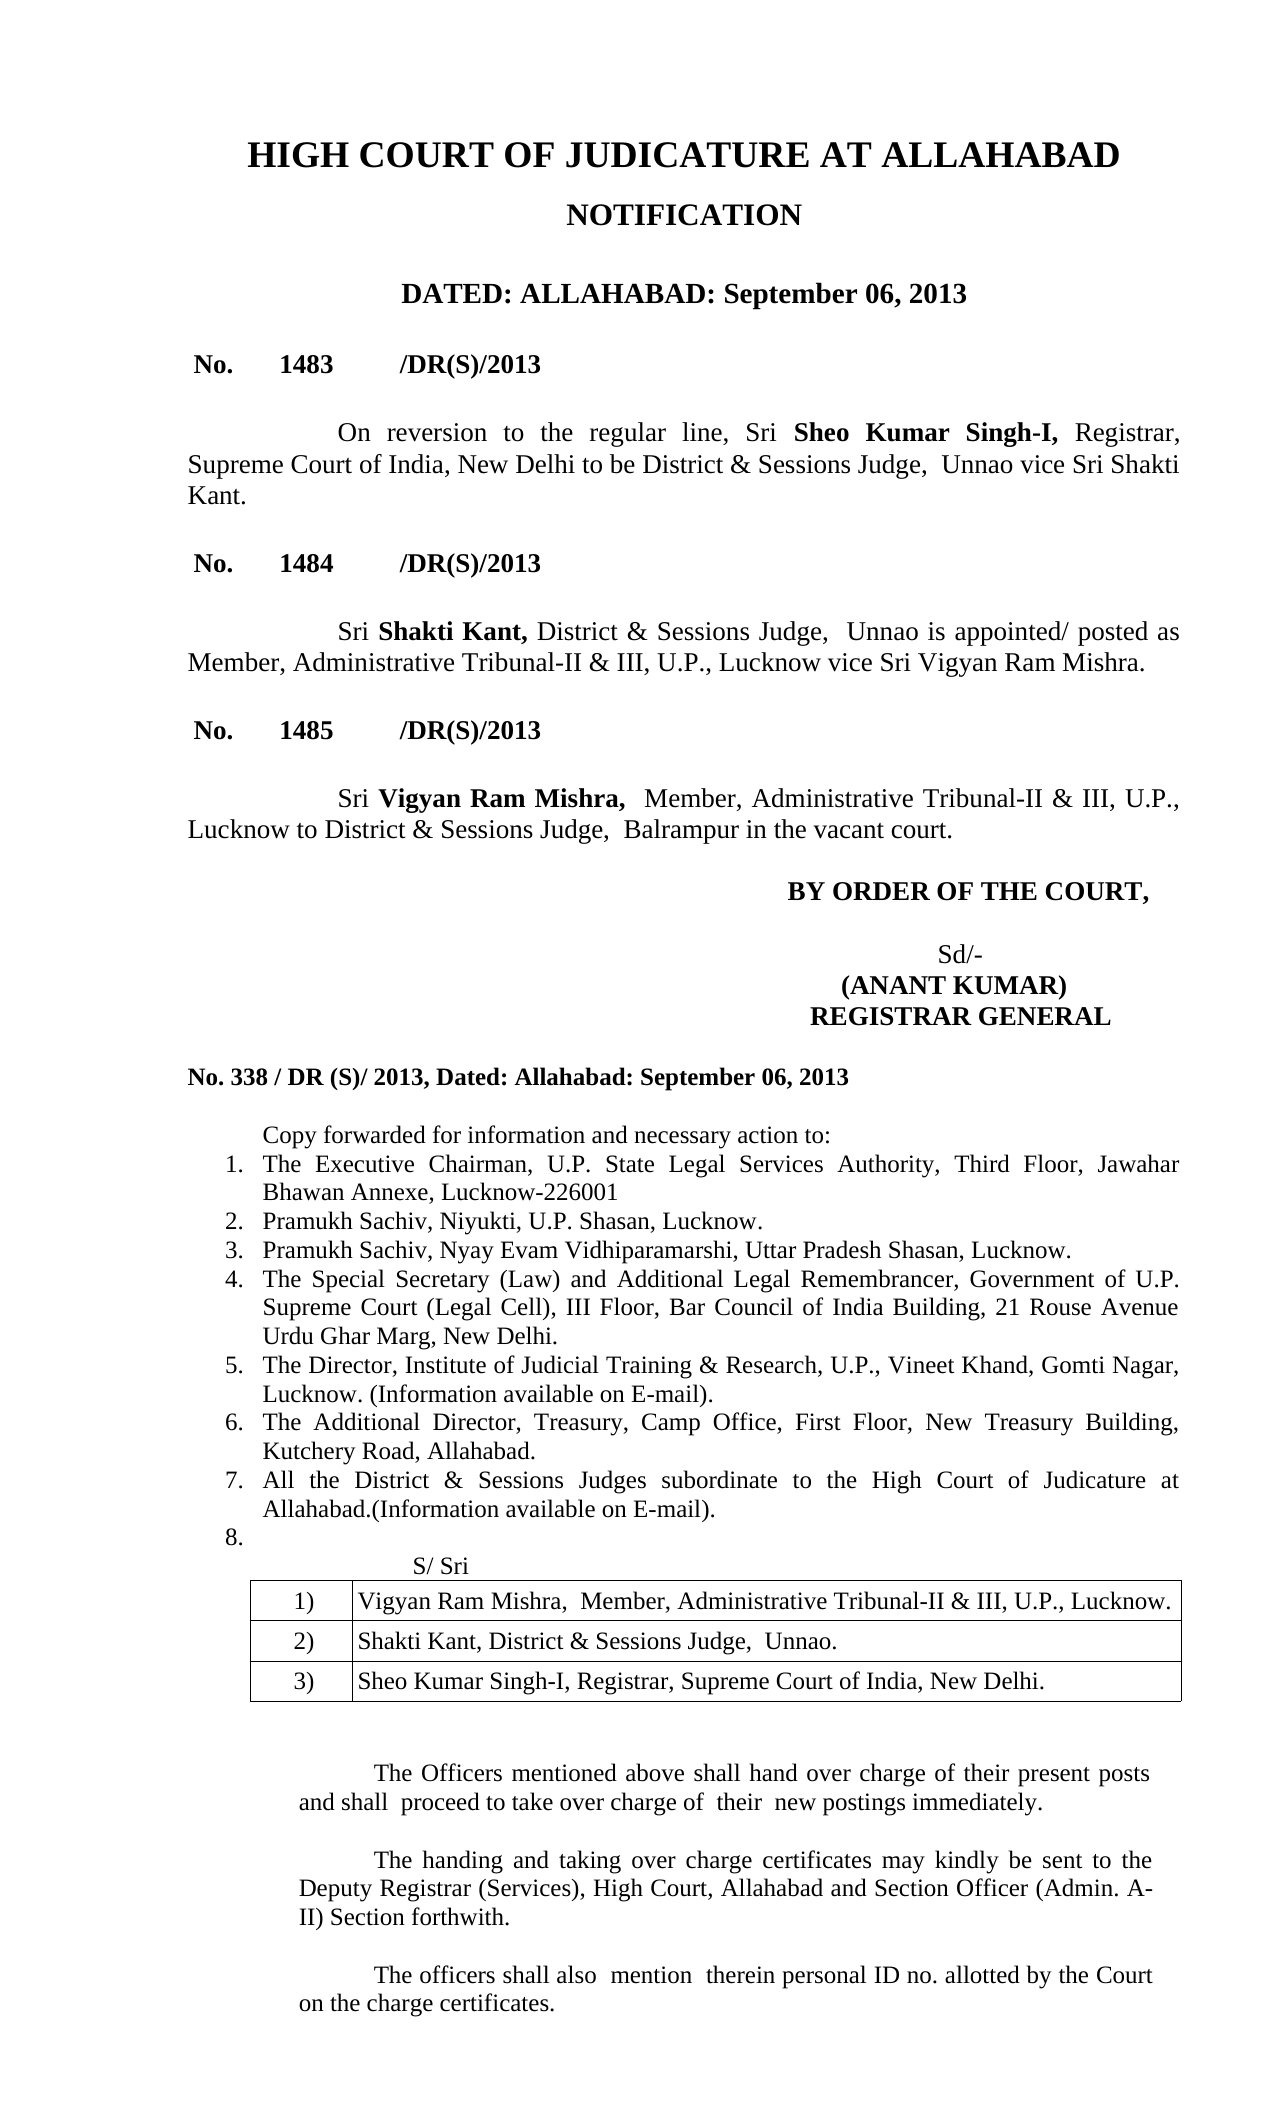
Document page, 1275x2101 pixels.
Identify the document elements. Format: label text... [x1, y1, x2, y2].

table_header No. [188, 708, 273, 751]
table_cell [251, 1621, 352, 1661]
subtitle No. 338 / DR (S)/ 2013, Dated: Allahabad: September 06, 2013 [187, 1062, 1181, 1091]
text The handing and taking over charge certificates may kindly be sent to the Deputy Registrar (Services), High Court, Allahabad and Section Officer (Admin. A-II) Section forthwith. [298, 1845, 1154, 1931]
table_cell Shakti Kant, District & Sessions Judge, Unnao. [353, 1621, 1181, 1661]
table_header Vigyan Ram Mishra, Member, Administrative Tribunal-II & III, U.P., Lucknow. [353, 1581, 1181, 1620]
list The Additional Director, Treasury, Camp Office, First Floor, New Treasury Building, Kutchery Road, Allahabad. [225, 1407, 1181, 1465]
table_header /DR(S)/2013 [394, 708, 678, 751]
text The officers shall also mention therein personal ID no. allotted by the Court on the charge certificates. [298, 1960, 1154, 2017]
subtitle DATED: ALLAHABAD: September 06, 2013 [187, 276, 1181, 309]
list The Executive Chairman, U.P. State Legal Services Authority, Third Floor, Jawahar Bhawan Annexe, Lucknow-226001 [225, 1149, 1181, 1206]
subtitle NOTIFICATION [187, 197, 1181, 233]
text Copy forwarded for information and necessary action to: [187, 1120, 1181, 1149]
text Sd/- [712, 938, 1181, 969]
table_header /DR(S)/2013 [394, 343, 678, 385]
list S/ Sri [187, 1551, 1181, 1580]
table_header 1485 [274, 708, 394, 751]
table_header /DR(S)/2013 [394, 541, 678, 584]
text (ANANT KUMAR) [187, 969, 1182, 1000]
text On reversion to the regular line, Sri Sheo Kumar Singh-I, Registrar, Supreme Court of India, New Delhi to be District & Sessions Judge, Unnao vice Sri Shakti Kant. [187, 417, 1181, 510]
table_header 1483 [274, 343, 394, 385]
list Pramukh Sachiv, Niyukti, U.P. Shasan, Lucknow. [225, 1206, 1181, 1235]
table_cell [251, 1662, 352, 1701]
text REGISTRAR GENERAL [187, 1000, 1182, 1031]
text Sri Shakti Kant, District & Sessions Judge, Unnao is appointed/ posted as Member, Administrative Tribunal-II & III, U.P., Lucknow vice Sri Vigyan Ram Mishra. [187, 615, 1181, 677]
text HIGH COURT OF JUDICATURE AT ALLAHABAD [187, 132, 1181, 175]
list The Special Secretary (Law) and Additional Legal Remembrancer, Government of U.P. Supreme Court (Legal Cell), III Floor, Bar Council of India Building, 21 Rouse Avenue Urdu Ghar Marg, New Delhi. [225, 1264, 1181, 1350]
table_header [251, 1581, 352, 1620]
text Sri Vigyan Ram Mishra, Member, Administrative Tribunal-II & III, U.P., Lucknow to District & Sessions Judge, Balrampur in the vacant court. [187, 782, 1181, 844]
list Pramukh Sachiv, Nyay Evam Vidhiparamarshi, Uttar Pradesh Shasan, Lucknow. [225, 1235, 1181, 1264]
list The Director, Institute of Judicial Training & Research, U.P., Vineet Khand, Gomti Nagar, Lucknow. (Information available on E-mail). [225, 1350, 1181, 1407]
table_cell Sheo Kumar Singh-I, Registrar, Supreme Court of India, New Delhi. [353, 1662, 1181, 1701]
table_header No. [188, 343, 273, 385]
table_header 1484 [274, 541, 394, 584]
text The Officers mentioned above shall hand over charge of their present posts and shall proceed to take over charge of their new postings immediately. [298, 1758, 1151, 1816]
text BY ORDER OF THE COURT, [562, 876, 1181, 907]
table_header No. [188, 541, 273, 584]
list All the District & Sessions Judges subordinate to the High Court of Judicature at Allahabad.(Information available on E-mail). [225, 1465, 1181, 1522]
